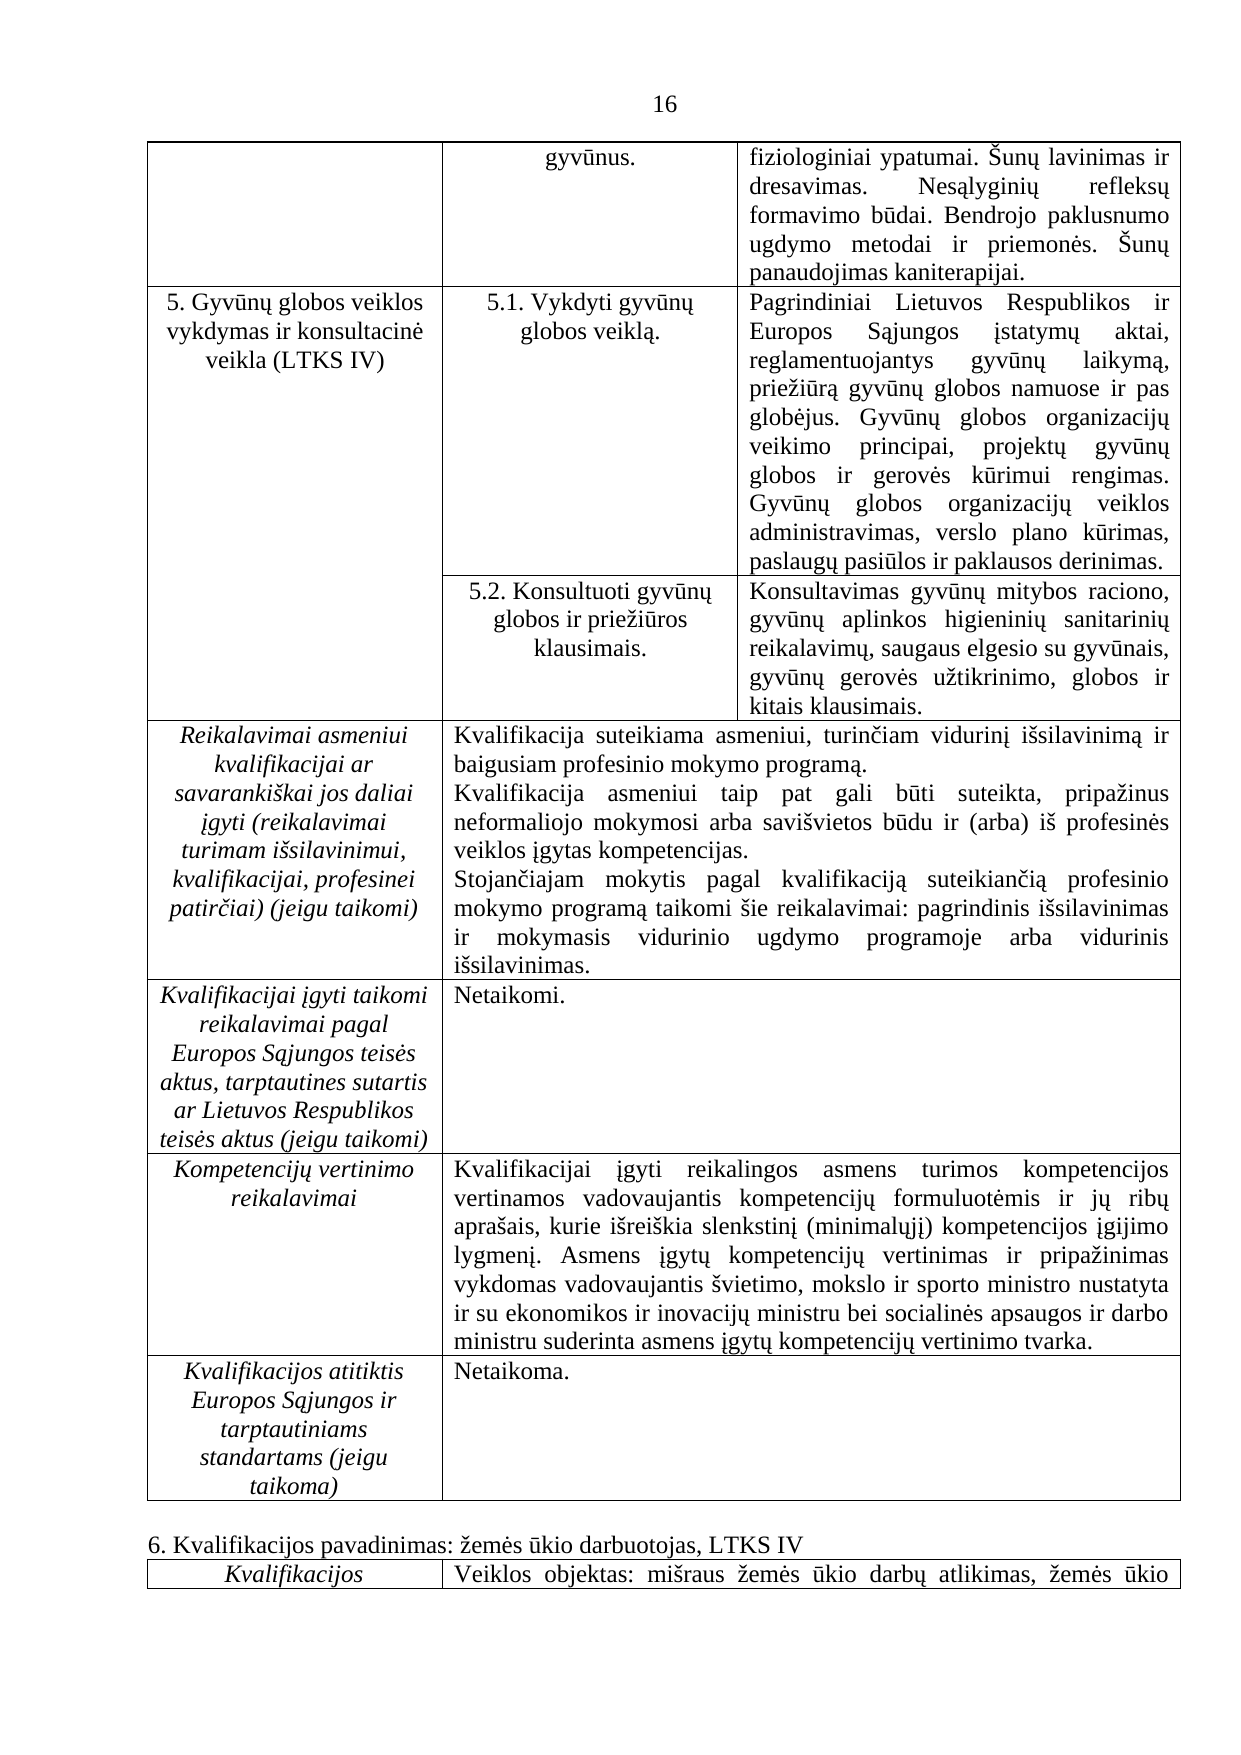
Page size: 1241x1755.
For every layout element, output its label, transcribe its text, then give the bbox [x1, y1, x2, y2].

table_cell Reikalavimai asmeniui kvalifikacijai ar savarankiškai jos daliai įgyti (reikalavimai turimam išsilavinimui, kvalifikacijai, profesinei patirčiai) (jeigu taikomi) [148, 721, 442, 979]
table_cell Kvalifikacijai įgyti reikalingos asmens turimos kompetencijos vertinamos vadovaujantis kompetencijų formuluotėmis ir jų ribų aprašais, kurie išreiškia slenkstinį (minimalųjį) kompetencijos įgijimo lygmenį. Asmens įgytų kompetencijų vertinimas ir pripažinimas vykdomas vadovaujantis švietimo, mokslo ir sporto ministro nustatyta ir su ekonomikos ir inovacijų ministru bei socialinės apsaugos ir darbo ministru suderinta asmens įgytų kompetencijų vertinimo tvarka. [443, 1154, 1180, 1355]
table_cell Kvalifikacijos atitiktis Europos Sąjungos ir tarptautiniams standartams (jeigu taikoma) [148, 1356, 442, 1500]
table_cell Netaikoma. [443, 1356, 1180, 1500]
table_cell [148, 143, 442, 286]
table_cell Netaikomi. [443, 980, 1180, 1153]
text 6. Kvalifikacijos pavadinimas: žemės ūkio darbuotojas, LTKS IV [148, 1530, 1181, 1558]
table_cell Kvalifikacija suteikiama asmeniui, turinčiam vidurinį išsilavinimą ir baigusiam profesinio mokymo programą. Kvalifikacija asmeniui taip pat gali būti suteikta, pripažinus neformaliojo mokymosi arba savišvietos būdu ir (arba) iš profesinės veiklos įgytas kompetencijas. Stojančiajam mokytis pagal kvalifikaciją suteikiančią profesinio mokymo programą taikomi šie reikalavimai: pagrindinis išsilavinimas ir mokymasis vidurinio ugdymo programoje arba vidurinis išsilavinimas. [443, 721, 1180, 979]
table_cell fiziologiniai ypatumai. Šunų lavinimas ir dresavimas. Nesąlyginių refleksų formavimo būdai. Bendrojo paklusnumo ugdymo metodai ir priemonės. Šunų panaudojimas kaniterapijai. [738, 143, 1180, 286]
table_cell Kompetencijų vertinimo reikalavimai [148, 1154, 442, 1355]
table_header Veiklos objektas: mišraus žemės ūkio darbų atlikimas, žemės ūkio [443, 1560, 1180, 1588]
table_cell Konsultavimas gyvūnų mitybos raciono, gyvūnų aplinkos higieninių sanitarinių reikalavimų, saugaus elgesio su gyvūnais, gyvūnų gerovės užtikrinimo, globos ir kitais klausimais. [738, 576, 1180, 719]
table_cell gyvūnus. [443, 143, 737, 286]
table_cell 5.1. Vykdyti gyvūnų globos veiklą. [443, 287, 737, 575]
table_cell Pagrindiniai Lietuvos Respublikos ir Europos Sąjungos įstatymų aktai, reglamentuojantys gyvūnų laikymą, priežiūrą gyvūnų globos namuose ir pas globėjus. Gyvūnų globos organizacijų veikimo principai, projektų gyvūnų globos ir gerovės kūrimui rengimas. Gyvūnų globos organizacijų veiklos administravimas, verslo plano kūrimas, paslaugų pasiūlos ir paklausos derinimas. [738, 287, 1180, 575]
table_cell 5.2. Konsultuoti gyvūnų globos ir priežiūros klausimais. [443, 576, 737, 719]
table_cell 5. Gyvūnų globos veiklos vykdymas ir konsultacinė veikla (LTKS IV) [148, 287, 442, 719]
table_header Kvalifikacijos [148, 1560, 442, 1588]
table_cell Kvalifikacijai įgyti taikomi reikalavimai pagal Europos Sąjungos teisės aktus, tarptautines sutartis ar Lietuvos Respublikos teisės aktus (jeigu taikomi) [148, 980, 442, 1153]
